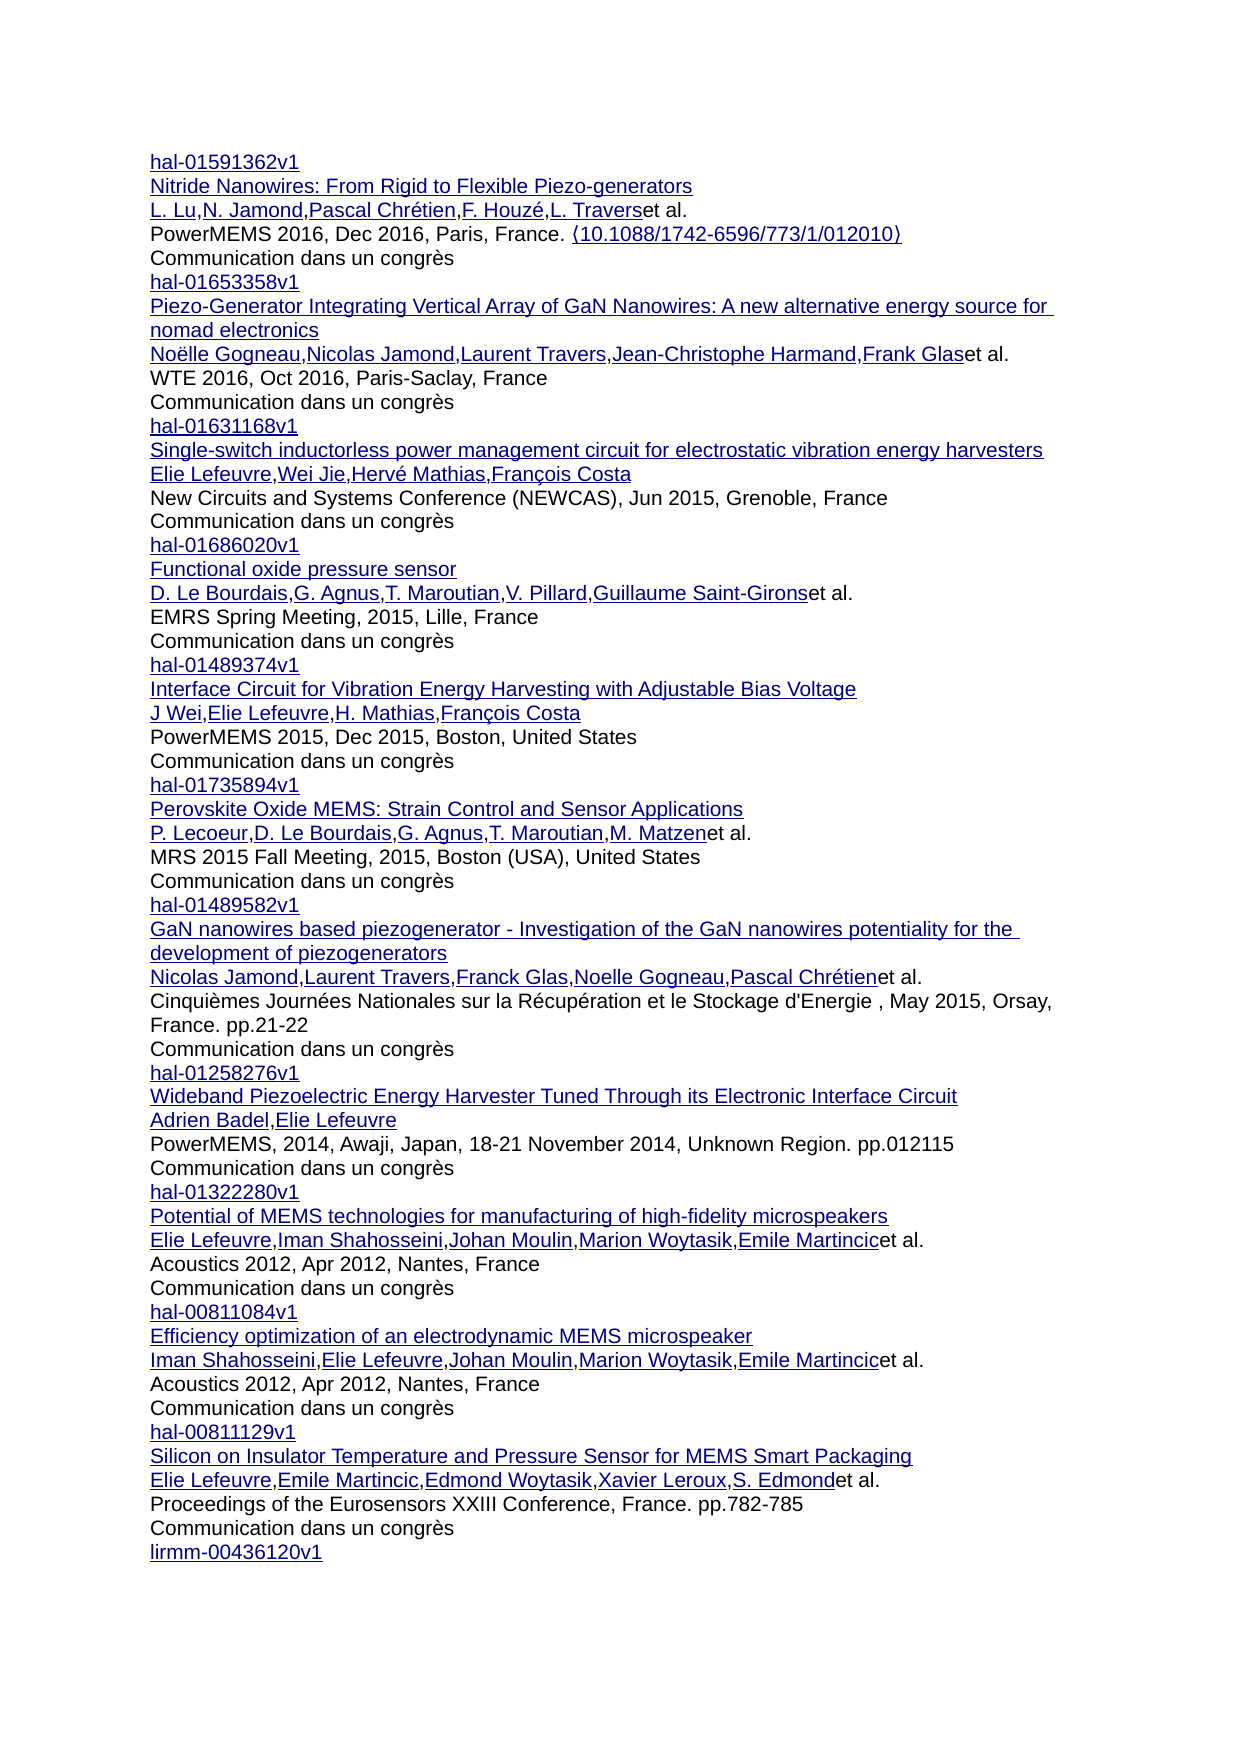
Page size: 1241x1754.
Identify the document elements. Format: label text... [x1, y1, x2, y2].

table_cell Wideband Piezoelectric Energy Harvester Tuned Through its Electronic Interface Circuit Adrien Badel,Elie Lefeuvre PowerMEMS, 2014, Awaji, Japan, 18-21 November 2014, Unknown Region. pp.012115 Communication dans un congrès hal-01322280v1 [150, 1084, 1090, 1204]
table_cell GaN nanowires based piezogenerator - Investigation of the GaN nanowires potentiality for the development of piezogenerators Nicolas Jamond,Laurent Travers,Franck Glas,Noelle Gogneau,Pascal Chrétienet al. Cinquièmes Journées Nationales sur la Récupération et le Stockage d'Energie , May 2015, Orsay, France. pp.21-22 Communication dans un congrès hal-01258276v1 [150, 917, 1090, 1084]
table_cell Potential of MEMS technologies for manufacturing of high-fidelity microspeakers Elie Lefeuvre,Iman Shahosseini,Johan Moulin,Marion Woytasik,Emile Martincicet al. Acoustics 2012, Apr 2012, Nantes, France Communication dans un congrès hal-00811084v1 [150, 1204, 1090, 1324]
table_cell Piezo-Generator Integrating Vertical Array of GaN Nanowires: A new alternative energy source for nomad electronics Noëlle Gogneau,Nicolas Jamond,Laurent Travers,Jean-Christophe Harmand,Frank Glaset al. WTE 2016, Oct 2016, Paris-Saclay, France Communication dans un congrès hal-01631168v1 [150, 294, 1090, 437]
table_cell Silicon on Insulator Temperature and Pressure Sensor for MEMS Smart Packaging Elie Lefeuvre,Emile Martincic,Edmond Woytasik,Xavier Leroux,S. Edmondet al. Proceedings of the Eurosensors XXIII Conference, France. pp.782-785 Communication dans un congrès lirmm-00436120v1 [150, 1444, 1090, 1563]
table_cell Perovskite Oxide MEMS: Strain Control and Sensor Applications P. Lecoeur,D. Le Bourdais,G. Agnus,T. Maroutian,M. Matzenet al. MRS 2015 Fall Meeting, 2015, Boston (USA), United States Communication dans un congrès hal-01489582v1 [150, 797, 1090, 917]
table_cell Efficiency optimization of an electrodynamic MEMS microspeaker Iman Shahosseini,Elie Lefeuvre,Johan Moulin,Marion Woytasik,Emile Martincicet al. Acoustics 2012, Apr 2012, Nantes, France Communication dans un congrès hal-00811129v1 [150, 1324, 1090, 1444]
table_cell Single-switch inductorless power management circuit for electrostatic vibration energy harvesters Elie Lefeuvre,Wei Jie,Hervé Mathias,François Costa New Circuits and Systems Conference (NEWCAS), Jun 2015, Grenoble, France Communication dans un congrès hal-01686020v1 [150, 438, 1090, 557]
table_cell Functional oxide pressure sensor D. Le Bourdais,G. Agnus,T. Maroutian,V. Pillard,Guillaume Saint-Gironset al. EMRS Spring Meeting, 2015, Lille, France Communication dans un congrès hal-01489374v1 [150, 557, 1090, 677]
table_cell hal-01591362v1 [150, 150, 1090, 174]
table_cell Nitride Nanowires: From Rigid to Flexible Piezo-generators L. Lu,N. Jamond,Pascal Chrétien,F. Houzé,L. Traverset al. PowerMEMS 2016, Dec 2016, Paris, France. ⟨10.1088/1742-6596/773/1/012010⟩ Communication dans un congrès hal-01653358v1 [150, 174, 1090, 294]
table_cell Interface Circuit for Vibration Energy Harvesting with Adjustable Bias Voltage J Wei,Elie Lefeuvre,H. Mathias,François Costa PowerMEMS 2015, Dec 2015, Boston, United States Communication dans un congrès hal-01735894v1 [150, 677, 1090, 797]
